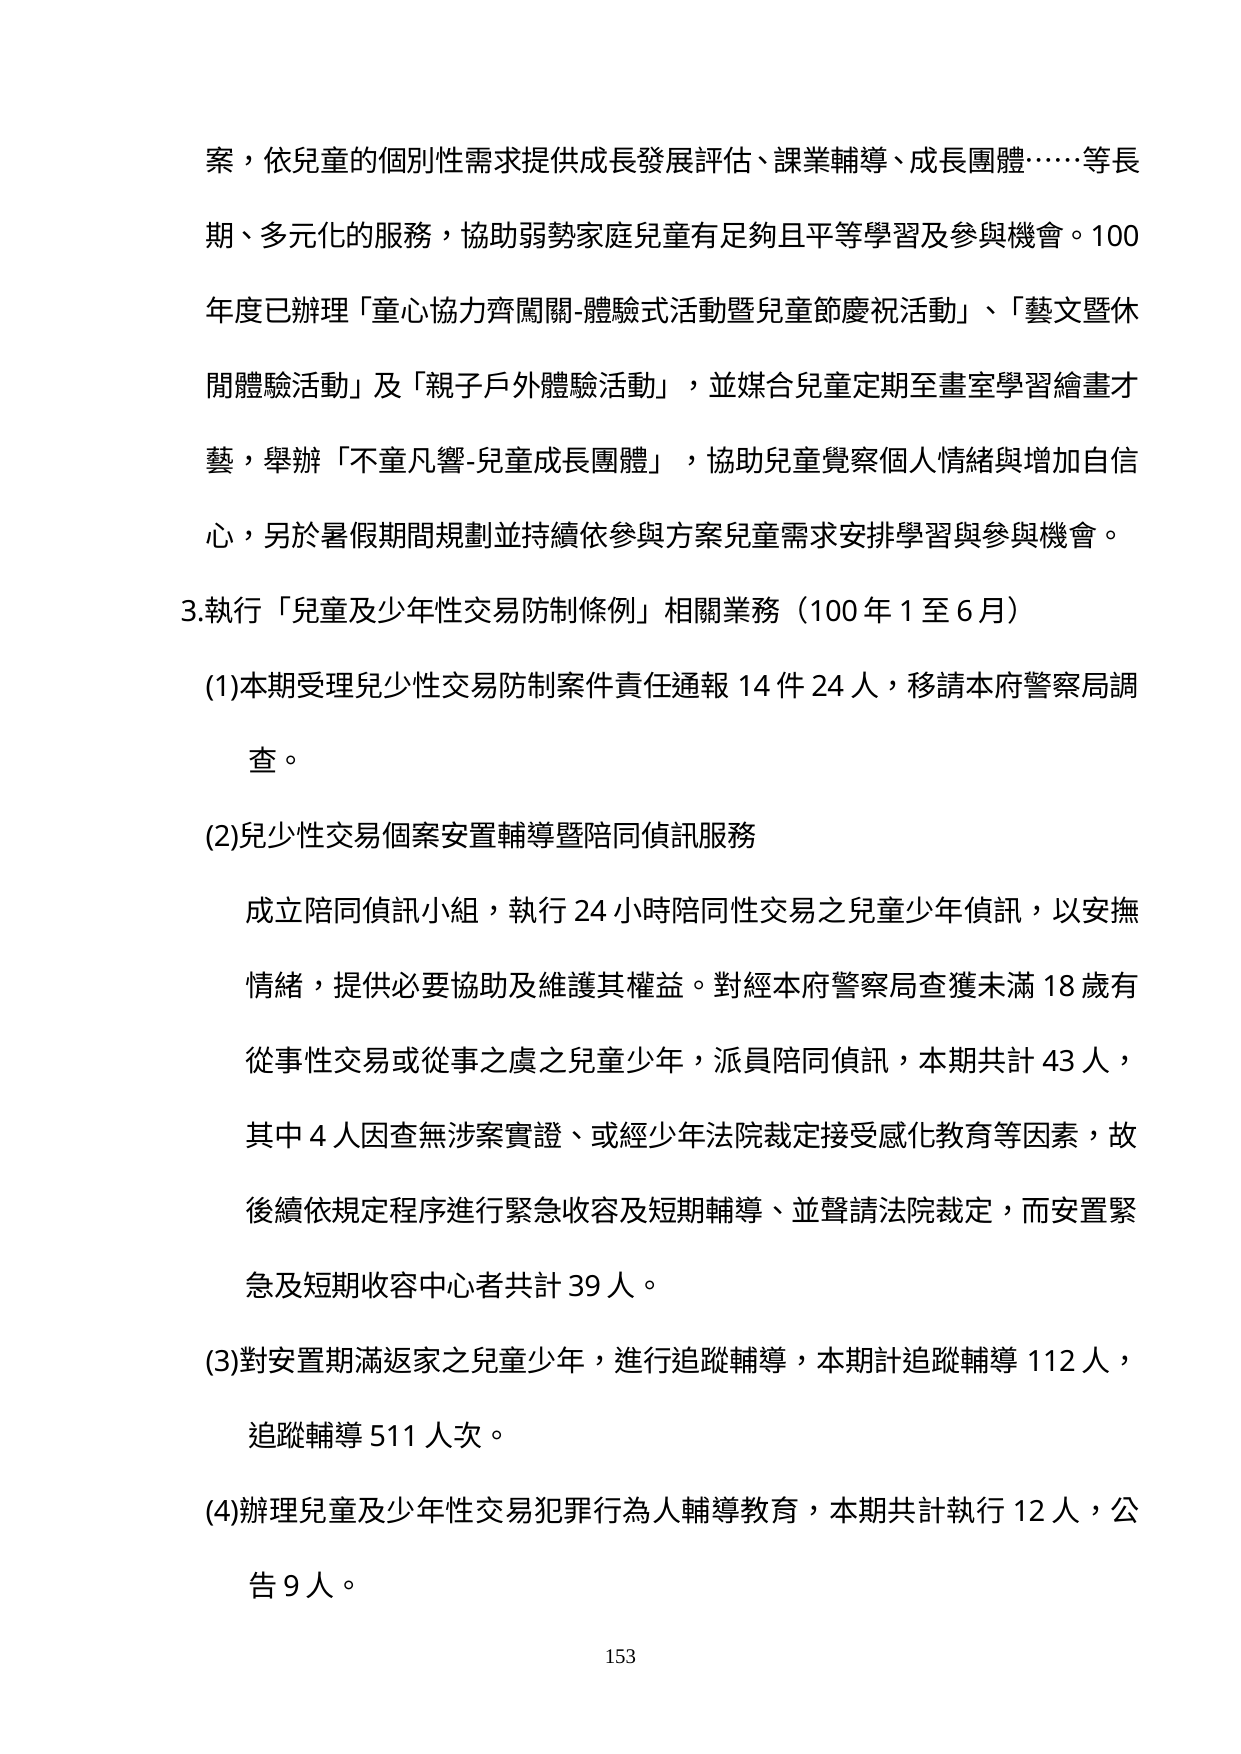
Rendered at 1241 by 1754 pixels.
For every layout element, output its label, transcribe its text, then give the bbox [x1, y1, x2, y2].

text (3)對安置期滿返家之兒童少年，進行追蹤輔導，本期計追蹤輔導112人，追蹤輔導511人次。 [205, 1321, 1140, 1471]
text (2)兒少性交易個案安置輔導暨陪同偵訊服務 [205, 796, 1140, 871]
text 3.執行「兒童及少年性交易防制條例」相關業務（100年1至6月） [180, 571, 1140, 646]
text (1)本期受理兒少性交易防制案件責任通報14件24人，移請本府警察局調查。 [205, 646, 1140, 796]
text 案，依兒童的個別性需求提供成長發展評估、課業輔導、成長團體……等長期、多元化的服務，協助弱勢家庭兒童有足夠且平等學習及參與機會。100年度已辦理「童心協力齊闖關-體驗式活動暨兒童節慶祝活動」、「藝文暨休閒體驗活動」及「親子戶外體驗活動」，並媒合兒童定期至畫室學習繪畫才藝，舉辦「不童凡響-兒童成長團體」，協助兒童覺察個人情緒與增加自信心，另於暑假期間規劃並持續依參與方案兒童需求安排學習與參與機會。 [205, 121, 1140, 571]
text 成立陪同偵訊小組，執行24小時陪同性交易之兒童少年偵訊，以安撫情緒，提供必要協助及維護其權益。對經本府警察局查獲未滿18歲有從事性交易或從事之虞之兒童少年，派員陪同偵訊，本期共計43人，其中4人因查無涉案實證、或經少年法院裁定接受感化教育等因素，故後續依規定程序進行緊急收容及短期輔導、並聲請法院裁定，而安置緊急及短期收容中心者共計39人。 [245, 871, 1140, 1321]
text (4)辦理兒童及少年性交易犯罪行為人輔導教育，本期共計執行12人，公告9人。 [205, 1471, 1140, 1621]
